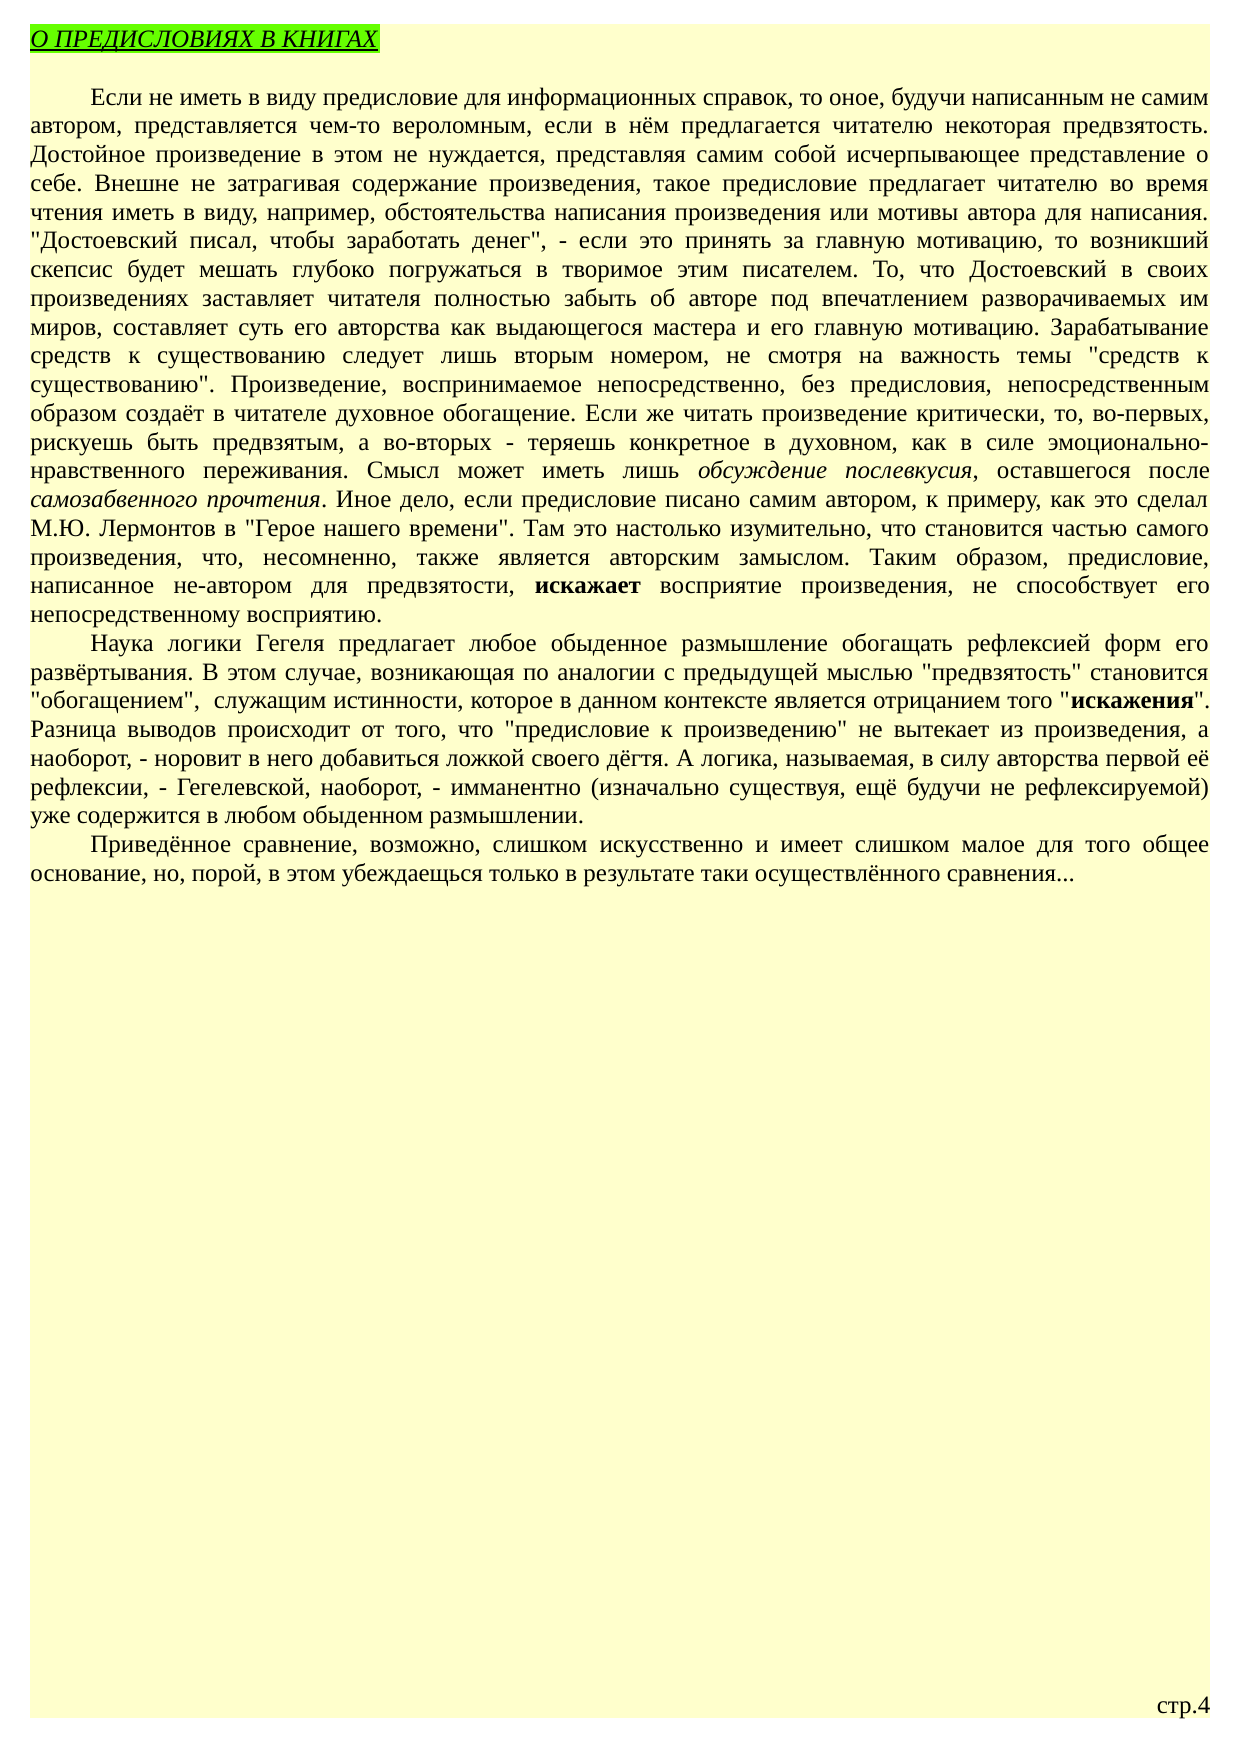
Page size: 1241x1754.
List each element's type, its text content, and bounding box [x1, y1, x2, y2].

text Наука логики Гегеля предлагает любое обыденное размышление обогащать рефлексией форм его развёртывания. В этом случае, возникающая по аналогии с предыдущей мыслью "предвзятость" становится "обогащением", служащим истинности, которое в данном контексте является отрицанием того "искажения". Разница выводов происходит от того, что "предисловие к произведению" не вытекает из произведения, а наоборот, - норовит в него добавиться ложкой своего дёгтя. А логика, называемая, в силу авторства первой её рефлексии, - Гегелевской, наоборот, - имманентно (изначально существуя, ещё будучи не рефлексируемой) уже содержится в любом обыденном размышлении. [30, 628, 1210, 829]
text О ПРЕДИСЛОВИЯХ В КНИГАХ [30, 24, 1210, 53]
text Приведённое сравнение, возможно, слишком искусственно и имеет слишком малое для того общее основание, но, порой, в этом убеждаещься только в результате таки осуществлённого сравнения... [30, 829, 1210, 887]
text Если не иметь в виду предисловие для информационных справок, то оное, будучи написанным не самим автором, представляется чем-то вероломным, если в нём предлагается читателю некоторая предвзятость. Достойное произведение в этом не нуждается, представляя самим собой исчерпывающее представление о себе. Внешне не затрагивая содержание произведения, такое предисловие предлагает читателю во время чтения иметь в виду, например, обстоятельства написания произведения или мотивы автора для написания. "Достоевский писал, чтобы заработать денег", - если это принять за главную мотивацию, то возникший скепсис будет мешать глубоко погружаться в творимое этим писателем. То, что Достоевский в своих произведениях заставляет читателя полностью забыть об авторе под впечатлением разворачиваемых им миров, составляет суть его авторства как выдающегося мастера и его главную мотивацию. Зарабатывание средств к существованию следует лишь вторым номером, не смотря на важность темы "средств к существованию". Произведение, воспринимаемое непосредственно, без предисловия, непосредственным образом создаёт в читателе духовное обогащение. Если же читать произведение критически, то, во-первых, рискуешь быть предвзятым, а во-вторых - теряешь конкретное в духовном, как в силе эмоционально-нравственного переживания. Смысл может иметь лишь обсуждение послевкусия, оставшегося после самозабвенного прочтения. Иное дело, если предисловие писано самим автором, к примеру, как это сделал М.Ю. Лермонтов в "Герое нашего времени". Там это настолько изумительно, что становится частью самого произведения, что, несомненно, также является авторским замыслом. Таким образом, предисловие, написанное не-автором для предвзятости, искажает восприятие произведения, не способствует его непосредственному восприятию. [30, 82, 1210, 628]
